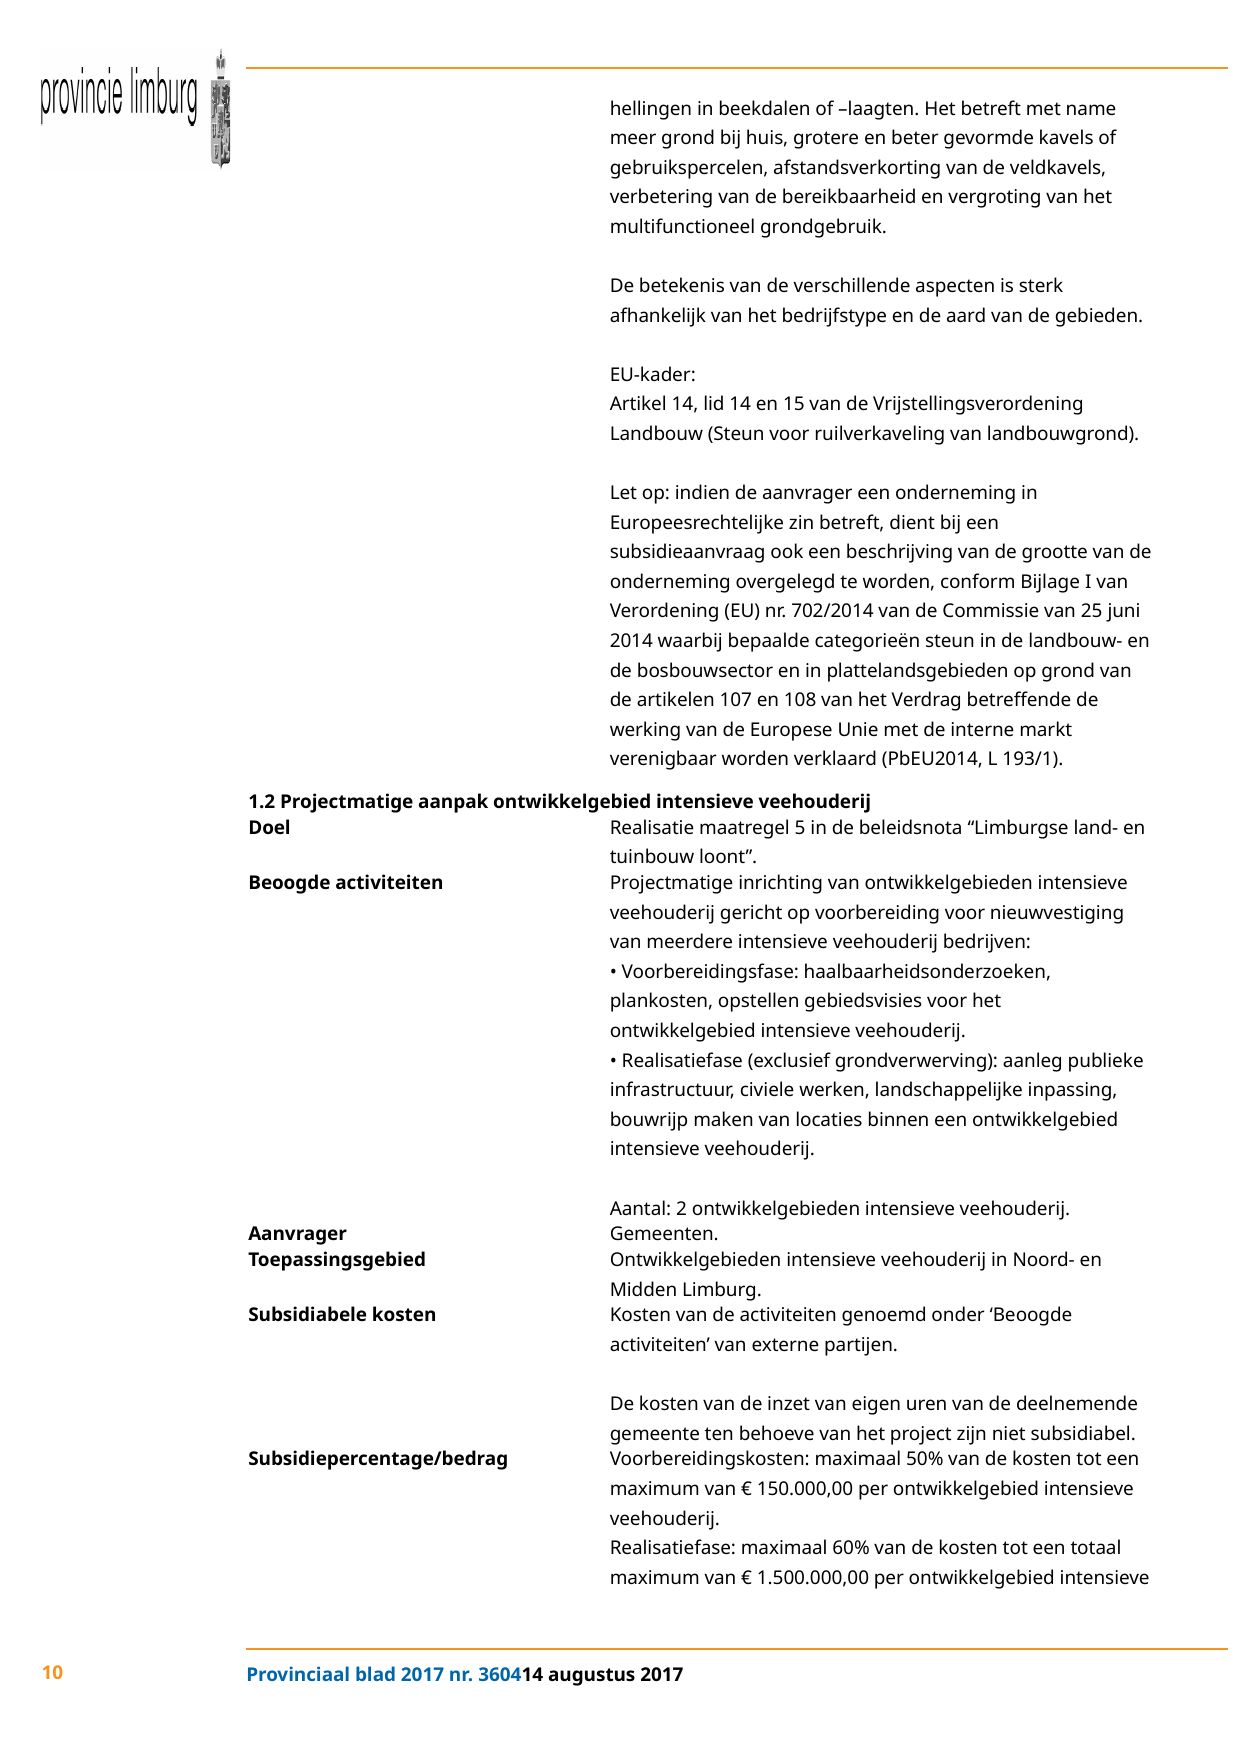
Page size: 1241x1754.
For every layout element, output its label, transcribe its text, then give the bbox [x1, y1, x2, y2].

table_header Realisatie maatregel 5 in de beleidsnota “Limburgse land- en tuinbouw loont”. [610, 814, 1152, 869]
table_cell [248, 95, 609, 771]
table_cell Subsidiepercentage/bedrag [248, 1446, 609, 1589]
table_cell Voorbereidingskosten: maximaal 50% van de kosten tot een maximum van € 150.000,00 per ontwikkelgebied intensieve veehouderij. Realisatiefase: maximaal 60% van de kosten tot een totaal maximum van € 1.500.000,00 per ontwikkelgebied intensieve [610, 1446, 1152, 1589]
table_cell Kosten van de activiteiten genoemd onder ‘Beoogde activiteiten’ van externe partijen. De kosten van de inzet van eigen uren van de deelnemende gemeente ten behoeve van het project zijn niet subsidiabel. [610, 1301, 1152, 1446]
picture [41, 47, 231, 172]
table_cell Projectmatige inrichting van ontwikkelgebieden intensieve veehouderij gericht op voorbereiding voor nieuwvestiging van meerdere intensieve veehouderij bedrijven: • Voorbereidingsfase: haalbaarheidsonderzoeken, plankosten, opstellen gebiedsvisies voor het ontwikkelgebied intensieve veehouderij. • Realisatiefase (exclusief grondverwerving): aanleg publieke infrastructuur, civiele werken, landschappelijke inpassing, bouwrijp maken van locaties binnen een ontwikkelgebied intensieve veehouderij. Aantal: 2 ontwikkelgebieden intensieve veehouderij. [610, 869, 1152, 1220]
table_cell Ontwikkelgebieden intensieve veehouderij in Noord- en Midden Limburg. [610, 1246, 1152, 1301]
table_cell Subsidiabele kosten [248, 1301, 609, 1446]
table_cell Aanvrager [248, 1220, 609, 1246]
table_cell Gemeenten. [610, 1220, 1152, 1246]
text 1.2 Projectmatige aanpak ontwikkelgebied intensieve veehouderij [248, 788, 1152, 814]
table_cell Beoogde activiteiten [248, 869, 609, 1220]
table_cell Toepassingsgebied [248, 1246, 609, 1301]
table_header Doel [248, 814, 609, 869]
table_cell hellingen in beekdalen of –laagten. Het betreft met name meer grond bij huis, grotere en beter gevormde kavels of gebruikspercelen, afstandsverkorting van de veldkavels, verbetering van de bereikbaarheid en vergroting van het multifunctioneel grondgebruik. De betekenis van de verschillende aspecten is sterk afhankelijk van het bedrijfstype en de aard van de gebieden. EU-kader: Artikel 14, lid 14 en 15 van de Vrijstellingsverordening Landbouw (Steun voor ruilverkaveling van landbouwgrond). Let op: indien de aanvrager een onderneming in Europeesrechtelijke zin betreft, dient bij een subsidieaanvraag ook een beschrijving van de grootte van de onderneming overgelegd te worden, conform Bijlage I van Verordening (EU) nr. 702/2014 van de Commissie van 25 juni 2014 waarbij bepaalde categorieën steun in de landbouw- en de bosbouwsector en in plattelandsgebieden op grond van de artikelen 107 en 108 van het Verdrag betreffende de werking van de Europese Unie met de interne markt verenigbaar worden verklaard (PbEU2014, L 193/1). [610, 95, 1152, 771]
